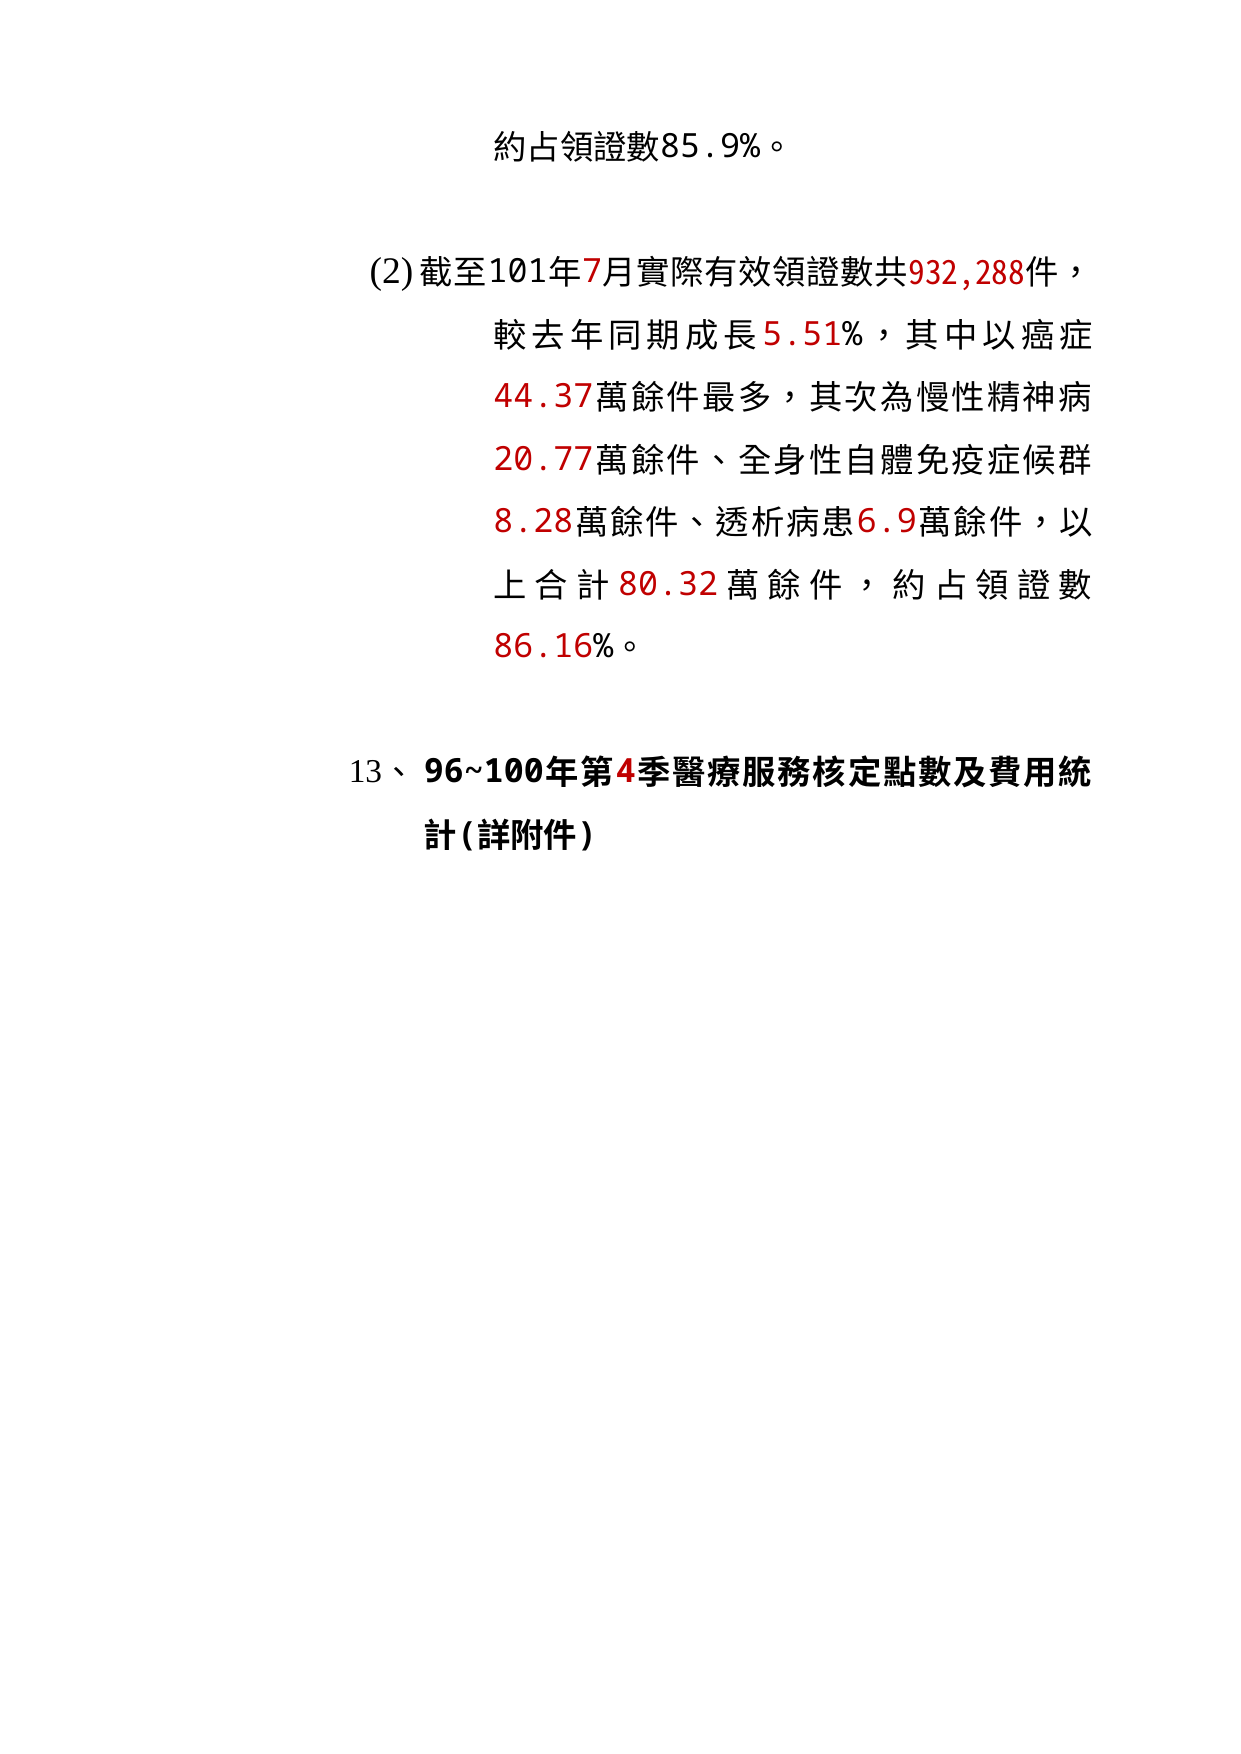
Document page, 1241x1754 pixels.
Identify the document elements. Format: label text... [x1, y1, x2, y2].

list 截至101年7月實際有效領證數共932,288件，較去年同期成長5.51%，其中以癌症44.37萬餘件最多，其次為慢性精神病20.77萬餘件、全身性自體免疫症候群8.28萬餘件、透析病患6.9萬餘件，以上合計80.32萬餘件，約占領證數86.16%。 [369, 228, 1093, 666]
list 96~100年第4季醫療服務核定點數及費用統計(詳附件) [348, 728, 1093, 853]
list 100年實際有效領證數共918,720件，較去年同期成長5.42%，其中以癌症43.2萬餘件最多，其次為慢性精神病20.8萬餘件、全身性自體免疫症候群8.0萬餘件、透析病患6.9萬餘件，以上合計78.9萬餘件，約占領證數85.9%。 [369, 103, 1093, 166]
